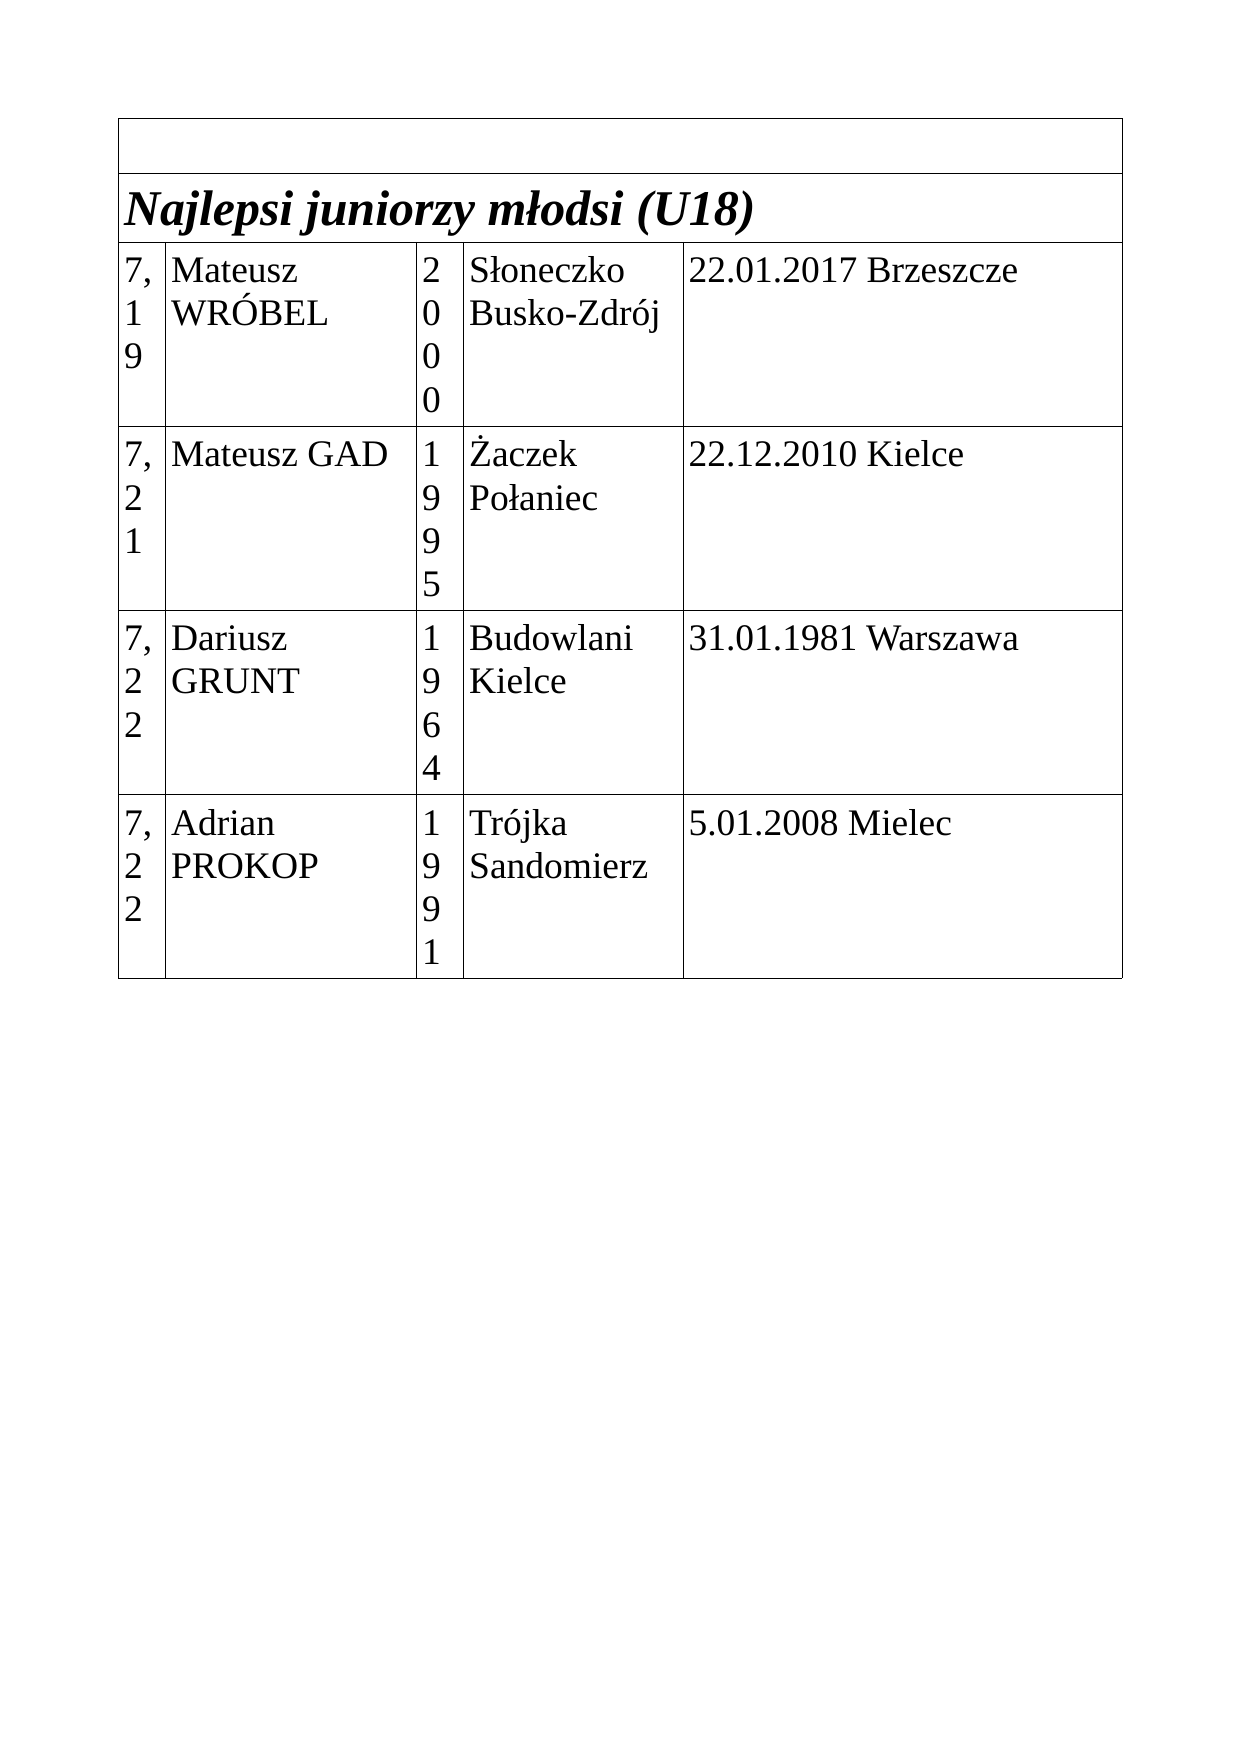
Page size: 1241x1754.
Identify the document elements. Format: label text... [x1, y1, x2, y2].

table_cell 22.01.2017 Brzeszcze [684, 243, 1122, 426]
table_cell Mateusz GAD [166, 427, 416, 610]
table_cell 7,19 [119, 243, 165, 426]
table_cell 22.12.2010 Kielce [684, 427, 1122, 610]
table_cell [119, 119, 1122, 173]
table_cell 2000 [417, 243, 463, 426]
table_cell Najlepsi juniorzy młodsi (U18) [119, 174, 1122, 242]
table_cell Trójka Sandomierz [464, 795, 683, 978]
table_cell 1991 [417, 795, 463, 978]
table_cell 31.01.1981 Warszawa [684, 611, 1122, 794]
table_cell 7,22 [119, 611, 165, 794]
table_cell Słoneczko Busko-Zdrój [464, 243, 683, 426]
table_cell 5.01.2008 Mielec [684, 795, 1122, 978]
table_cell Adrian PROKOP [166, 795, 416, 978]
table_cell Budowlani Kielce [464, 611, 683, 794]
table_cell Dariusz GRUNT [166, 611, 416, 794]
table_cell Żaczek Połaniec [464, 427, 683, 610]
table_cell 7,22 [119, 795, 165, 978]
table_cell 7,21 [119, 427, 165, 610]
table_cell 1995 [417, 427, 463, 610]
table_cell Mateusz WRÓBEL [166, 243, 416, 426]
table_cell 1964 [417, 611, 463, 794]
